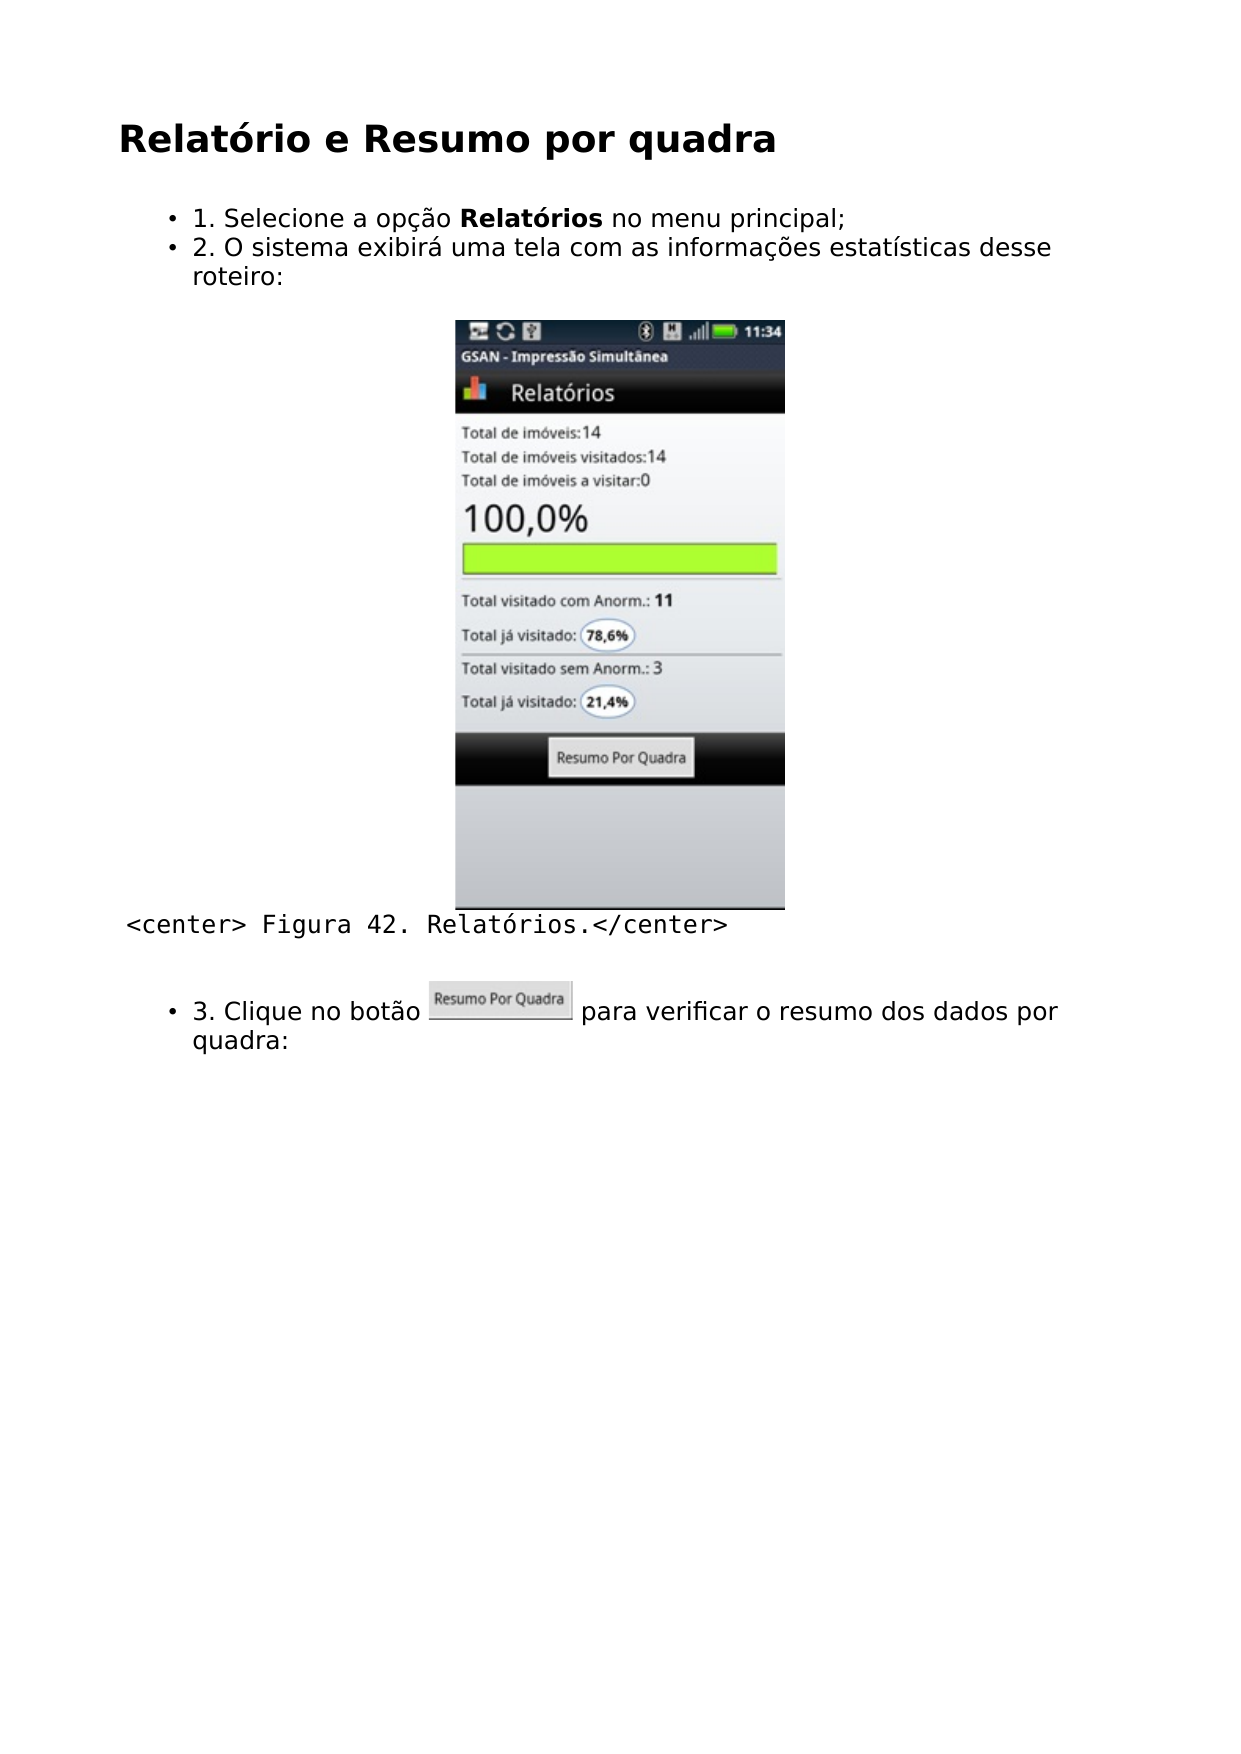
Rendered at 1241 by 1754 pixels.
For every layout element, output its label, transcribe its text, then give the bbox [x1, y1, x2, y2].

list 2. O sistema exibirá uma tela com as informações estatísticas desse roteiro: [177, 233, 1122, 291]
text <center> Figura 42. Relatórios.</center> [118, 321, 1122, 939]
picture [428, 981, 573, 1020]
picture [455, 320, 785, 910]
list 1. Selecione a opção Relatórios no menu principal; [177, 204, 1122, 233]
subtitle Relatório e Resumo por quadra [118, 118, 1122, 162]
list 3. Clique no botão para verificar o resumo dos dados por quadra: [177, 981, 1122, 1055]
